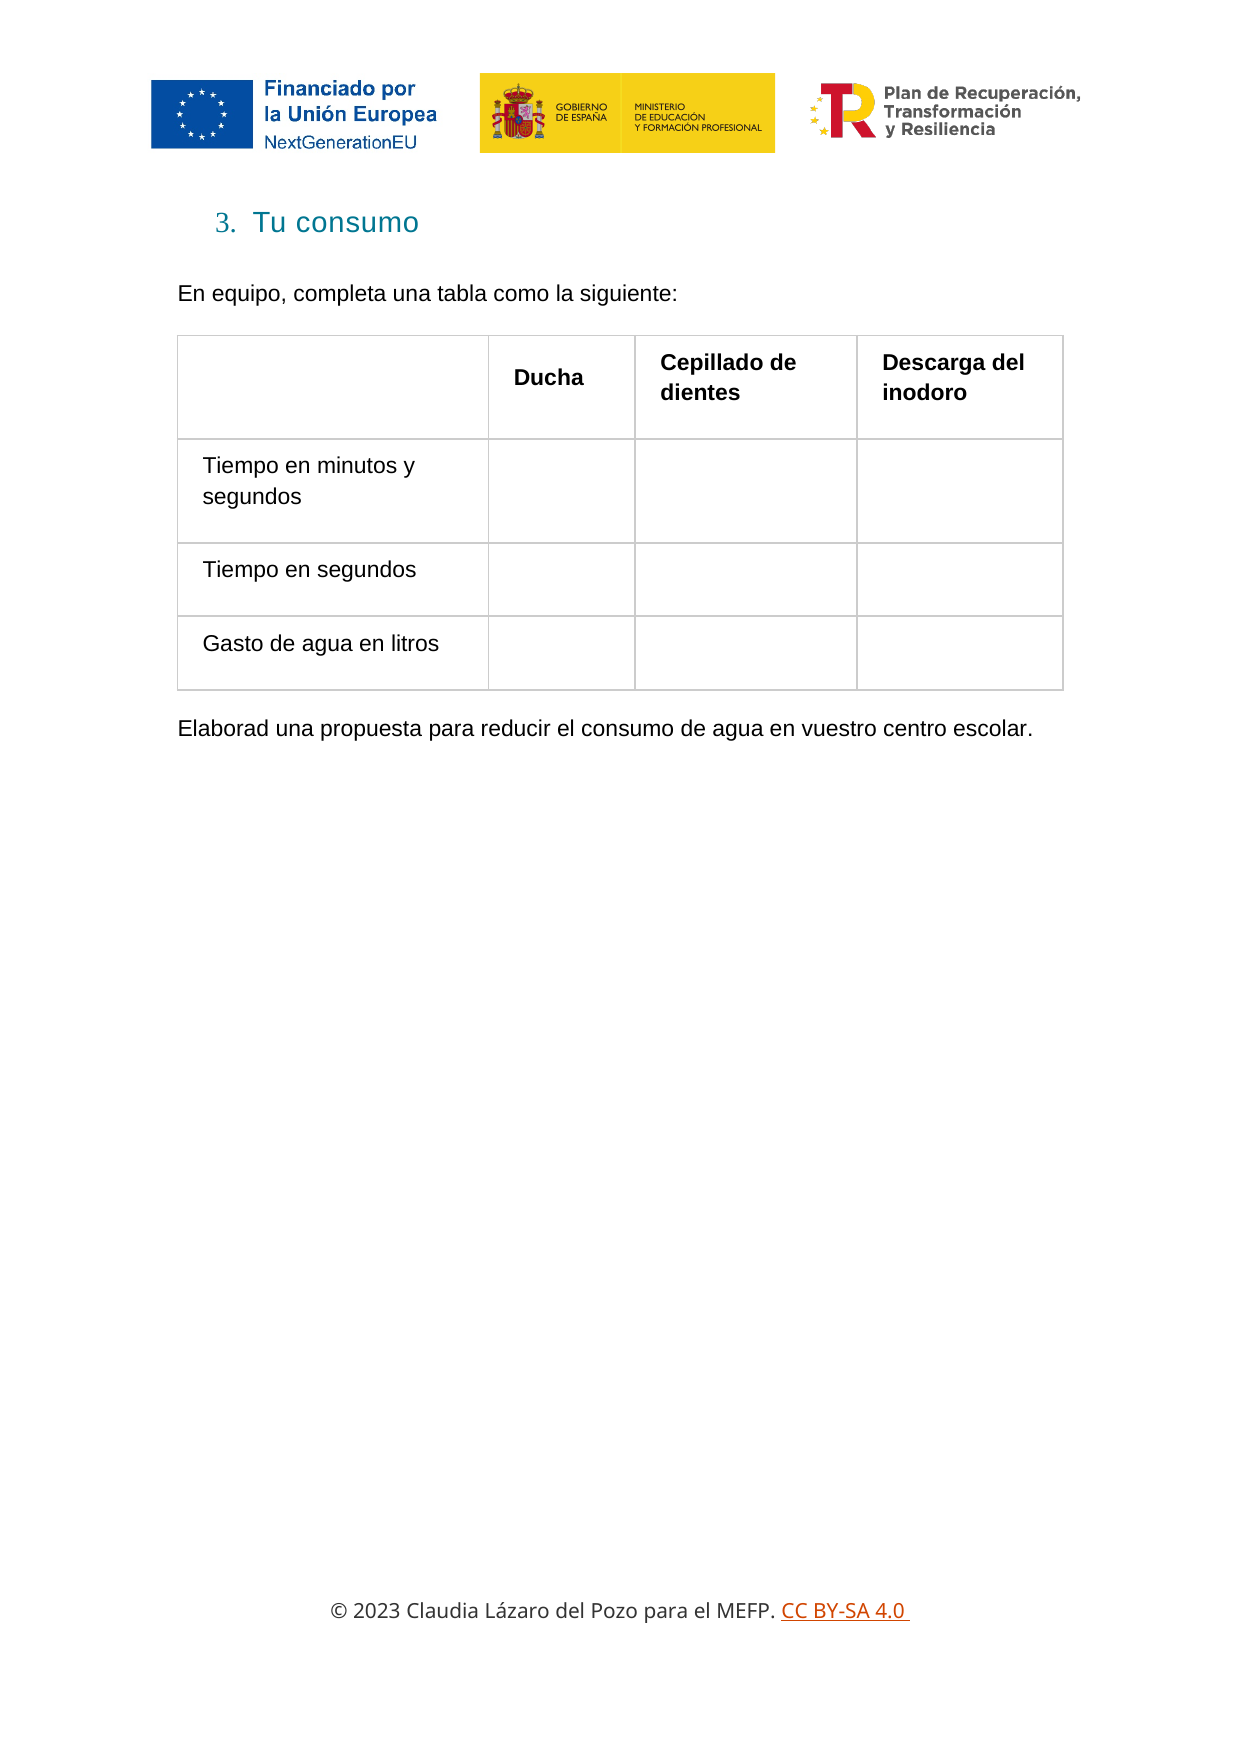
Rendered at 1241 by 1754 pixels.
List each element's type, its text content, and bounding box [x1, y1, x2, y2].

table_cell [489, 440, 634, 542]
table_header Cepillado de dientes [636, 336, 856, 438]
text Elaborad una propuesta para reducir el consumo de agua en vuestro centro escolar. [177, 715, 1063, 742]
table_cell [636, 617, 856, 689]
table_header [178, 336, 488, 438]
table_cell Tiempo en minutos y segundos [178, 440, 488, 542]
table_cell [858, 617, 1062, 689]
table_cell Tiempo en segundos [178, 544, 488, 615]
table_cell [489, 617, 634, 689]
table_header Ducha [489, 336, 634, 438]
table_cell [858, 440, 1062, 542]
table_cell [489, 544, 634, 615]
table_cell [636, 440, 856, 542]
list Tu consumo [215, 205, 1063, 239]
table_cell [858, 544, 1062, 615]
table_cell Gasto de agua en litros [178, 617, 488, 689]
text En equipo, completa una tabla como la siguiente: [177, 279, 1063, 306]
table_cell [636, 544, 856, 615]
table_header Descarga del inodoro [858, 336, 1062, 438]
